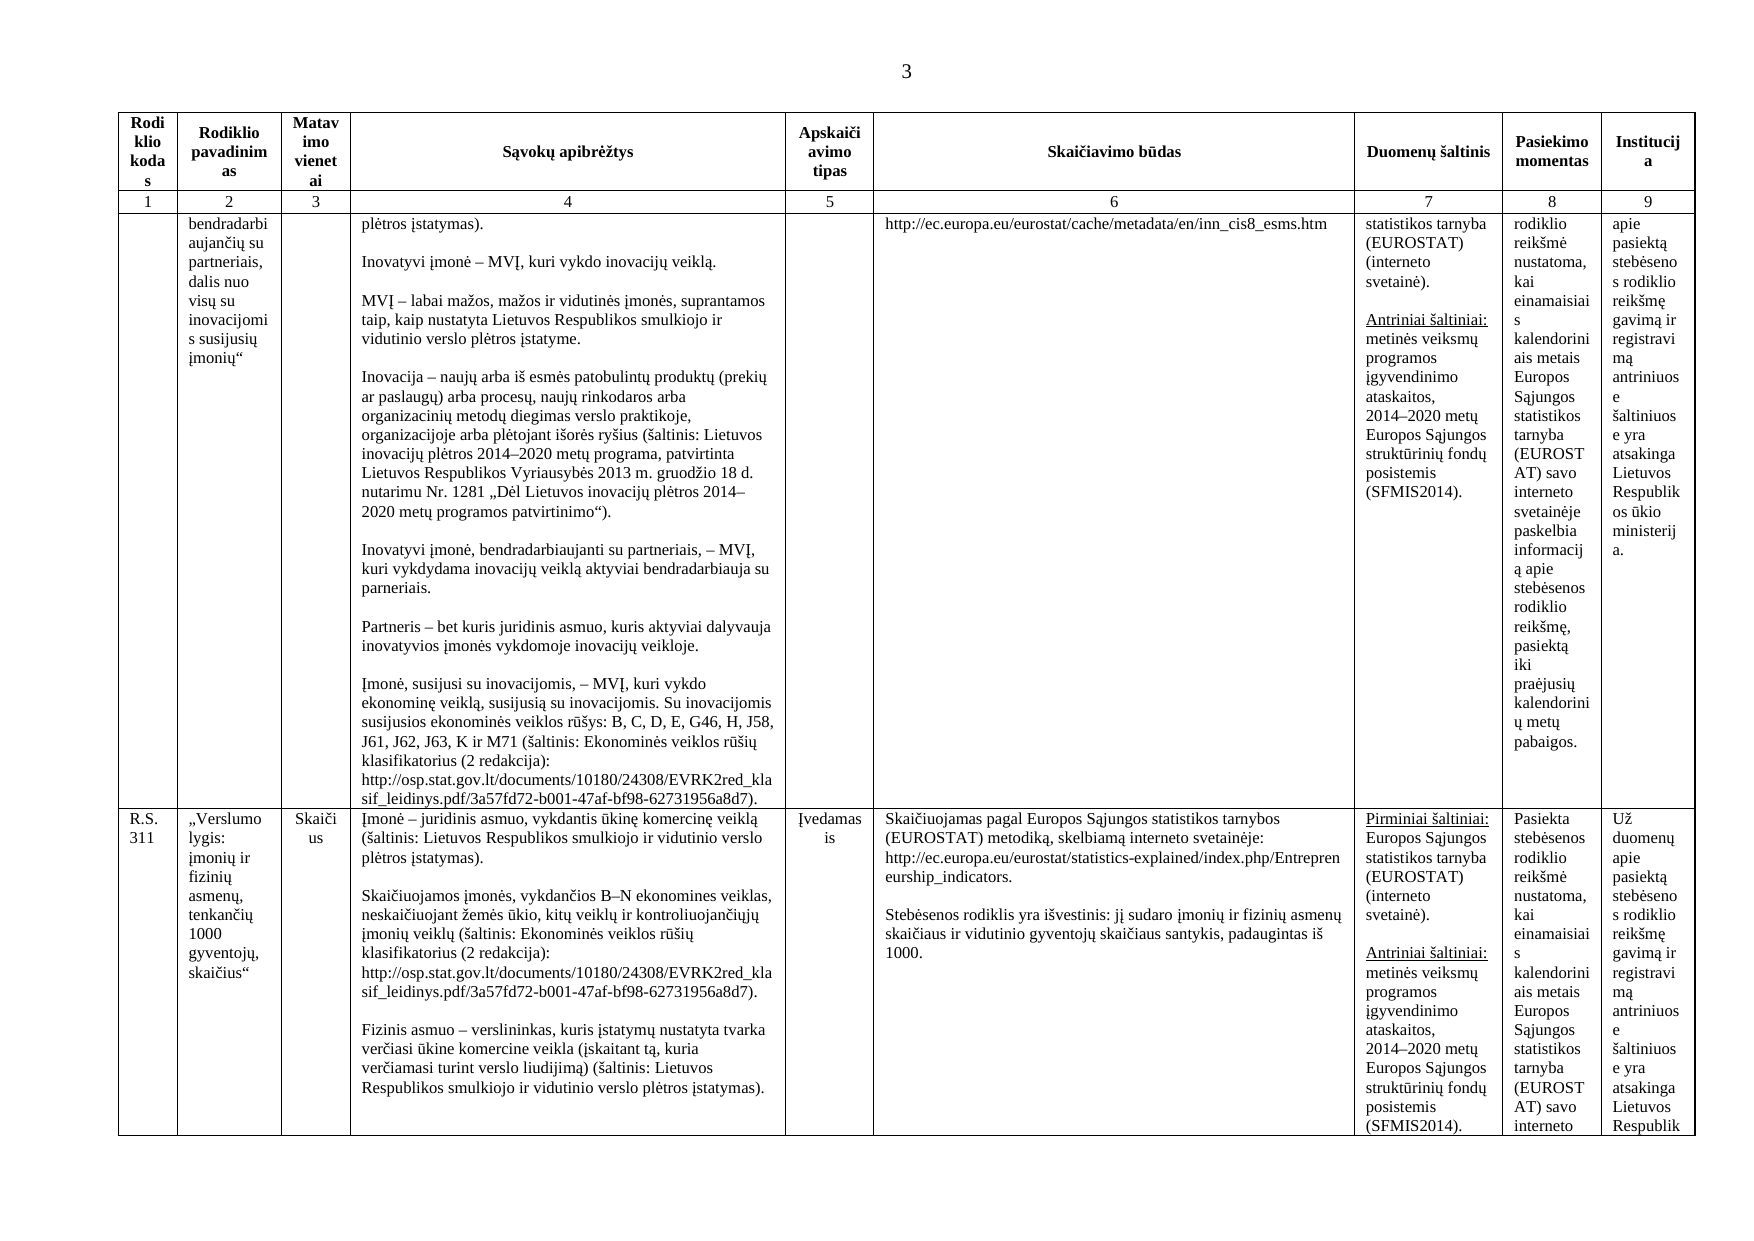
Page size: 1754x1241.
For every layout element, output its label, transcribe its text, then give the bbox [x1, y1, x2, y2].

table_cell Įvedamasis [786, 809, 873, 1135]
table_cell [119, 214, 177, 808]
table_cell statistikos tarnyba (EUROSTAT) (interneto svetainė). Antriniai šaltiniai: metinės veiksmų programos įgyvendinimo ataskaitos, 2014–2020 metų Europos Sąjungos struktūrinių fondų posistemis (SFMIS2014). [1355, 214, 1502, 808]
table_cell „Verslumo lygis: įmonių ir fizinių asmenų, tenkančių 1000 gyventojų, skaičius“ [178, 809, 281, 1135]
table_cell apie pasiektą stebėsenos rodiklio reikšmę gavimą ir registravimą antriniuose šaltiniuose yra atsakinga Lietuvos Respublikos ūkio ministerija. [1602, 214, 1694, 808]
table_cell Pirminiai šaltiniai: Europos Sąjungos statistikos tarnyba (EUROSTAT) (interneto svetainė). Antriniai šaltiniai: metinės veiksmų programos įgyvendinimo ataskaitos, 2014–2020 metų Europos Sąjungos struktūrinių fondų posistemis (SFMIS2014). [1355, 809, 1502, 1135]
table_cell Pasiekta stebėsenos rodiklio reikšmė nustatoma, kai einamaisiais kalendoriniais metais Europos Sąjungos statistikos tarnyba (EUROSTAT) savo interneto [1503, 809, 1601, 1135]
table_cell 5 [786, 191, 873, 213]
table_header Rodiklio kodas [119, 113, 177, 189]
table_header Duomenų šaltinis [1355, 113, 1502, 189]
table_cell 8 [1503, 191, 1601, 213]
table_cell 6 [874, 191, 1354, 213]
table_cell bendradarbiaujančių su partneriais, dalis nuo visų su inovacijomis susijusių įmonių“ [178, 214, 281, 808]
table_cell [282, 214, 350, 808]
table_cell 9 [1602, 191, 1694, 213]
table_cell Įmonė – juridinis asmuo, vykdantis ūkinę komercinę veiklą (šaltinis: Lietuvos Respublikos smulkiojo ir vidutinio verslo plėtros įstatymas). Skaičiuojamos įmonės, vykdančios B–N ekonomines veiklas, neskaičiuojant žemės ūkio, kitų veiklų ir kontroliuojančiųjų įmonių veiklų (šaltinis: Ekonominės veiklos rūšių klasifikatorius (2 redakcija): http://osp.stat.gov.lt/documents/10180/24308/EVRK2red_klasif_leidinys.pdf/3a57fd72-b001-47af-bf98-62731956a8d7). Fizinis asmuo – verslininkas, kuris įstatymų nustatyta tvarka verčiasi ūkine komercine veikla (įskaitant tą, kuria verčiamasi turint verslo liudijimą) (šaltinis: Lietuvos Respublikos smulkiojo ir vidutinio verslo plėtros įstatymas). [351, 809, 785, 1135]
table_header Matavimo vienetai [282, 113, 350, 189]
table_cell [786, 214, 873, 808]
table_header Apskaičiavimo tipas [786, 113, 873, 189]
table_header Sąvokų apibrėžtys [351, 113, 785, 189]
table_cell http://ec.europa.eu/eurostat/cache/metadata/en/inn_cis8_esms.htm [874, 214, 1354, 808]
table_header Pasiekimo momentas [1503, 113, 1601, 189]
table_header Skaičiavimo būdas [874, 113, 1354, 189]
table_cell rodiklio reikšmė nustatoma, kai einamaisiais kalendoriniais metais Europos Sąjungos statistikos tarnyba (EUROSTAT) savo interneto svetainėje paskelbia informaciją apie stebėsenos rodiklio reikšmę, pasiektą iki praėjusių kalendorinių metų pabaigos. [1503, 214, 1601, 808]
table_cell plėtros įstatymas). Inovatyvi įmonė – MVĮ, kuri vykdo inovacijų veiklą. MVĮ – labai mažos, mažos ir vidutinės įmonės, suprantamos taip, kaip nustatyta Lietuvos Respublikos smulkiojo ir vidutinio verslo plėtros įstatyme. Inovacija – naujų arba iš esmės patobulintų produktų (prekių ar paslaugų) arba procesų, naujų rinkodaros arba organizacinių metodų diegimas verslo praktikoje, organizacijoje arba plėtojant išorės ryšius (šaltinis: Lietuvos inovacijų plėtros 2014–2020 metų programa, patvirtinta Lietuvos Respublikos Vyriausybės 2013 m. gruodžio 18 d. nutarimu Nr. 1281 „Dėl Lietuvos inovacijų plėtros 2014–2020 metų programos patvirtinimo“). Inovatyvi įmonė, bendradarbiaujanti su partneriais, – MVĮ, kuri vykdydama inovacijų veiklą aktyviai bendradarbiauja su parneriais. Partneris – bet kuris juridinis asmuo, kuris aktyviai dalyvauja inovatyvios įmonės vykdomoje inovacijų veikloje. Įmonė, susijusi su inovacijomis, – MVĮ, kuri vykdo ekonominę veiklą, susijusią su inovacijomis. Su inovacijomis susijusios ekonominės veiklos rūšys: B, C, D, E, G46, H, J58, J61, J62, J63, K ir M71 (šaltinis: Ekonominės veiklos rūšių klasifikatorius (2 redakcija): http://osp.stat.gov.lt/documents/10180/24308/EVRK2red_klasif_leidinys.pdf/3a57fd72-b001-47af-bf98-62731956a8d7). [351, 214, 785, 808]
table_header Institucija [1602, 113, 1694, 189]
table_cell 1 [119, 191, 177, 213]
table_cell 3 [282, 191, 350, 213]
table_cell 7 [1355, 191, 1502, 213]
table_header Rodiklio pavadinimas [178, 113, 281, 189]
table_cell Už duomenų apie pasiektą stebėsenos rodiklio reikšmę gavimą ir registravimą antriniuose šaltiniuose yra atsakinga Lietuvos Respublik [1602, 809, 1694, 1135]
table_cell Skaičiuojamas pagal Europos Sąjungos statistikos tarnybos (EUROSTAT) metodiką, skelbiamą interneto svetainėje: http://ec.europa.eu/eurostat/statistics-explained/index.php/Entrepreneurship_indicators. Stebėsenos rodiklis yra išvestinis: jį sudaro įmonių ir fizinių asmenų skaičiaus ir vidutinio gyventojų skaičiaus santykis, padaugintas iš 1000. [874, 809, 1354, 1135]
table_cell 4 [351, 191, 785, 213]
table_cell Skaičius [282, 809, 350, 1135]
table_cell 2 [178, 191, 281, 213]
table_cell R.S.311 [119, 809, 177, 1135]
